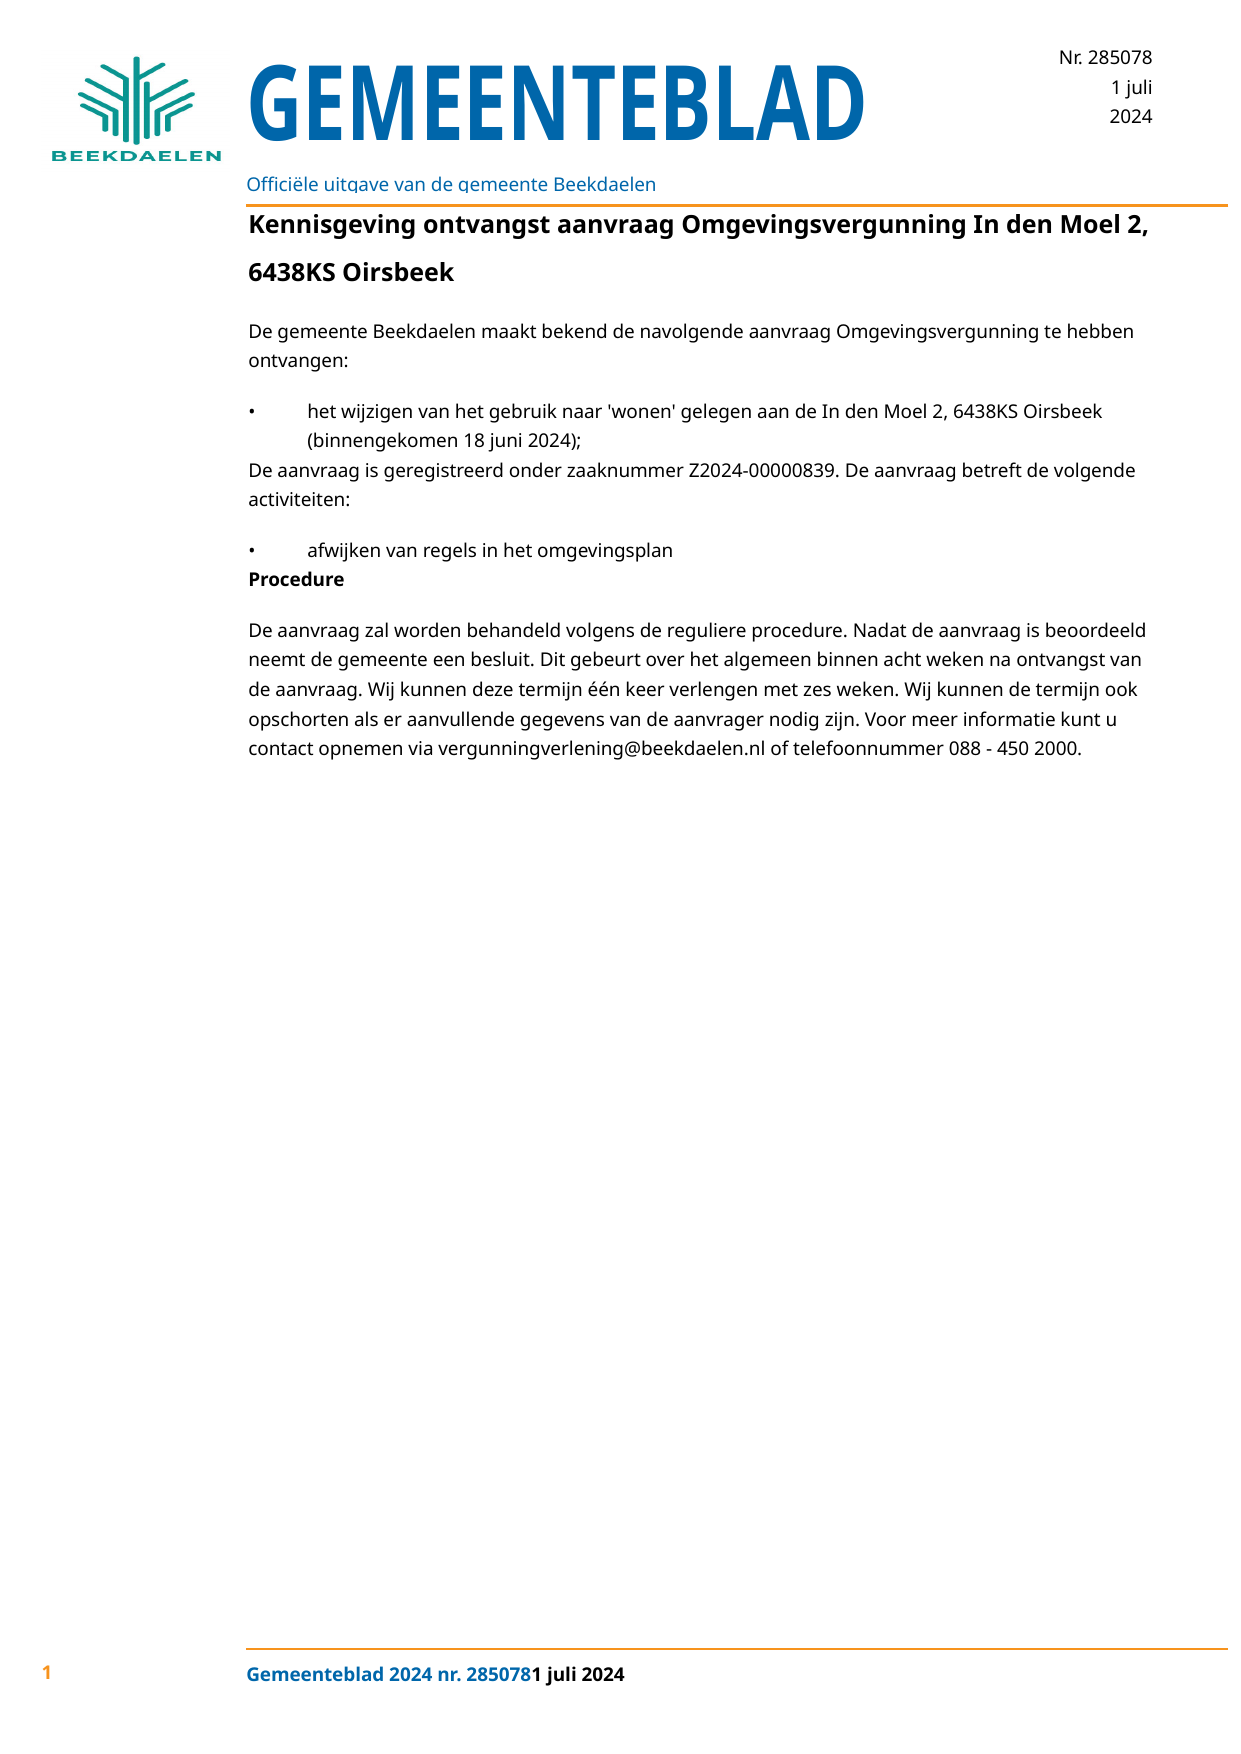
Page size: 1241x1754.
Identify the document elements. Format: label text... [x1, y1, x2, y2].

list afwijken van regels in het omgevingsplan [248, 537, 1152, 563]
list het wijzigen van het gebruik naar 'wonen' gelegen aan de In den Moel 2, 6438KS Oirsbeek (binnengekomen 18 juni 2024); [248, 398, 1152, 453]
text De aanvraag zal worden behandeld volgens de reguliere procedure. Nadat de aanvraag is beoordeeld neemt de gemeente een besluit. Dit gebeurt over het algemeen binnen acht weken na ontvangst van de aanvraag. Wij kunnen deze termijn één keer verlengen met zes weken. Wij kunnen de termijn ook opschorten als er aanvullende gegevens van de aanvrager nodig zijn. Voor meer informatie kunt u contact opnemen via vergunningverlening@beekdaelen.nl of telefoonnummer 088 - 450 2000. [248, 617, 1152, 761]
text Procedure [248, 567, 1152, 592]
picture [41, 47, 231, 172]
text De gemeente Beekdaelen maakt bekend de navolgende aanvraag Omgevingsvergunning te hebben ontvangen: [248, 318, 1152, 373]
text Kennisgeving ontvangst aanvraag Omgevingsvergunning In den Moel 2, 6438KS Oirsbeek [248, 207, 1152, 288]
text De aanvraag is geregistreerd onder zaaknummer Z2024-00000839. De aanvraag betreft de volgende activiteiten: [248, 457, 1152, 512]
